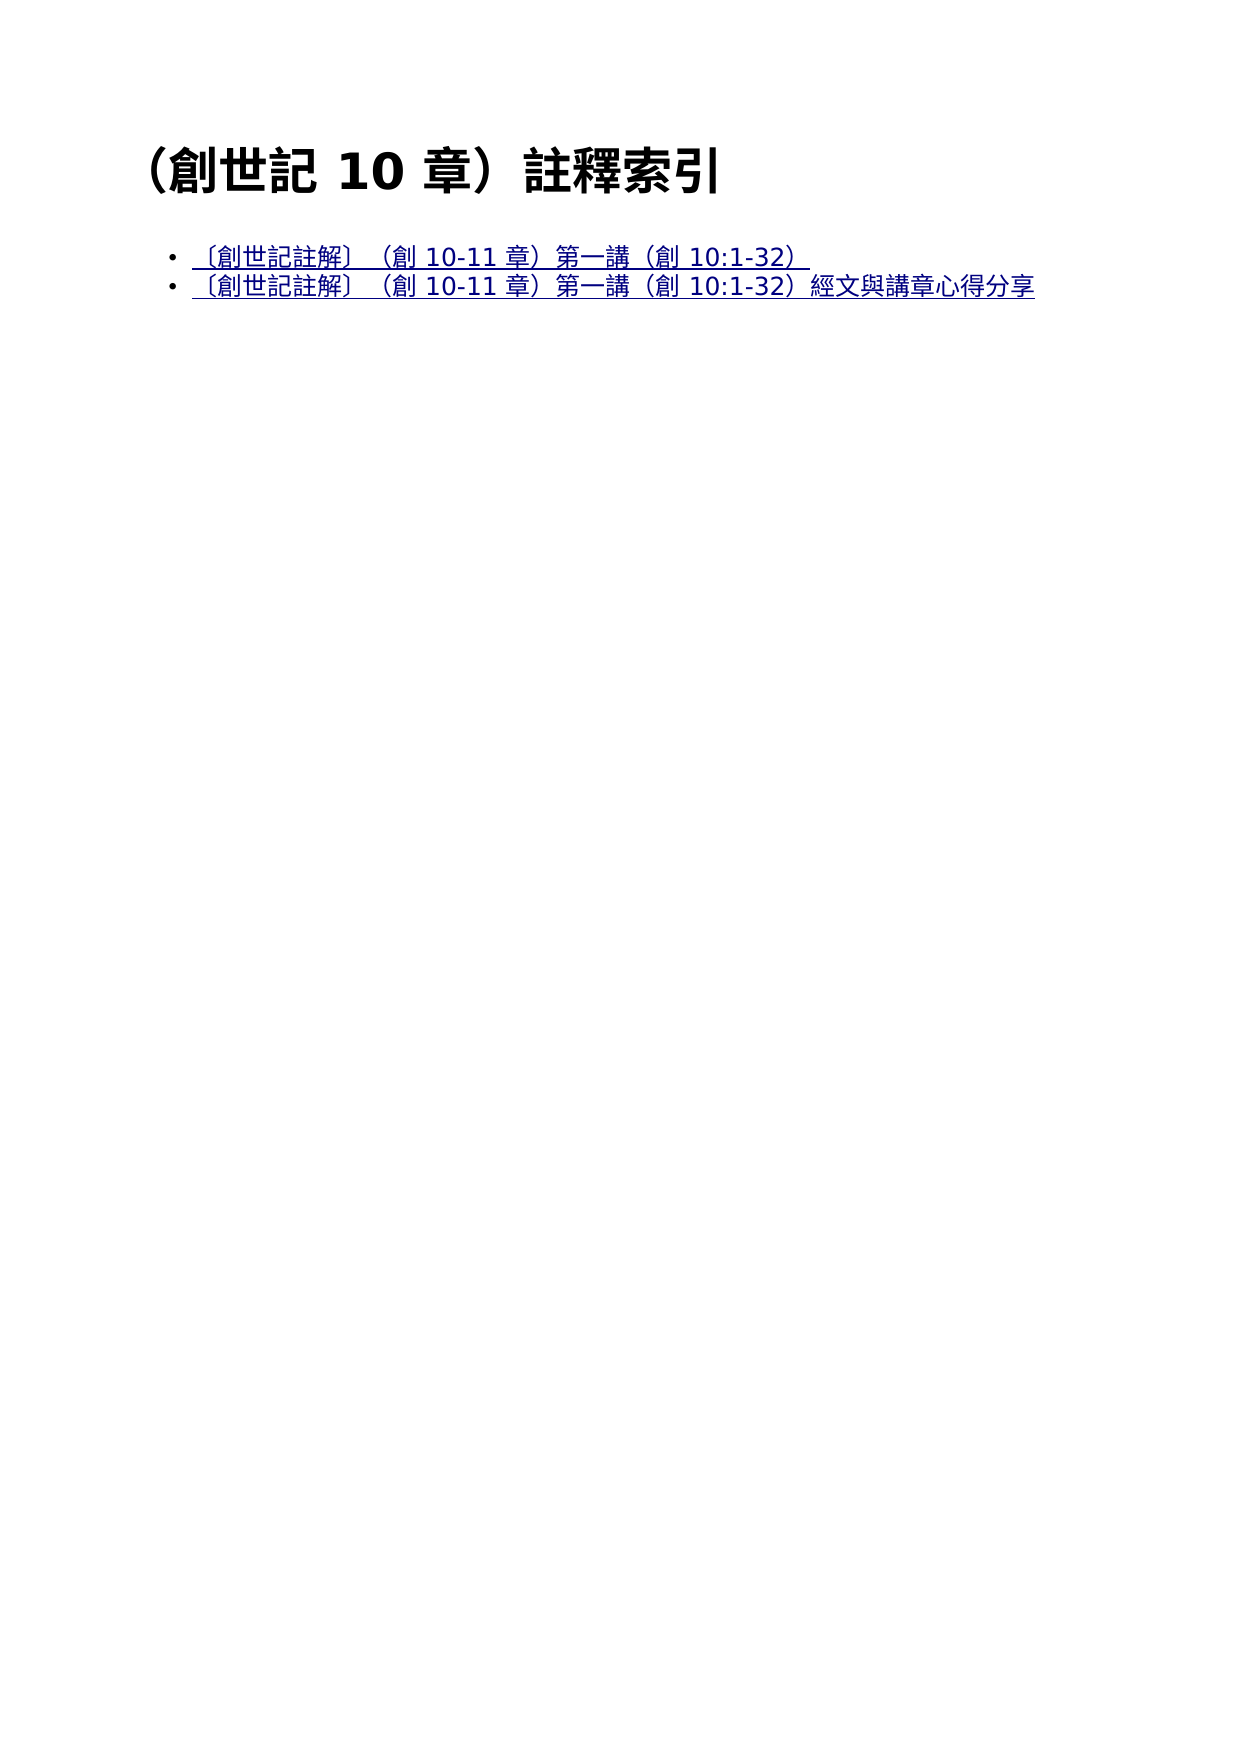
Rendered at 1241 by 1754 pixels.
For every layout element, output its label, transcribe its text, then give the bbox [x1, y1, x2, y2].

list 〔創世記註解〕（創 10-11 章）第一講（創 10:1-32） [177, 243, 1122, 272]
subtitle （創世記 10 章）註釋索引 [118, 143, 1122, 201]
list 〔創世記註解〕（創 10-11 章）第一講（創 10:1-32）經文與講章心得分享 [177, 272, 1122, 302]
